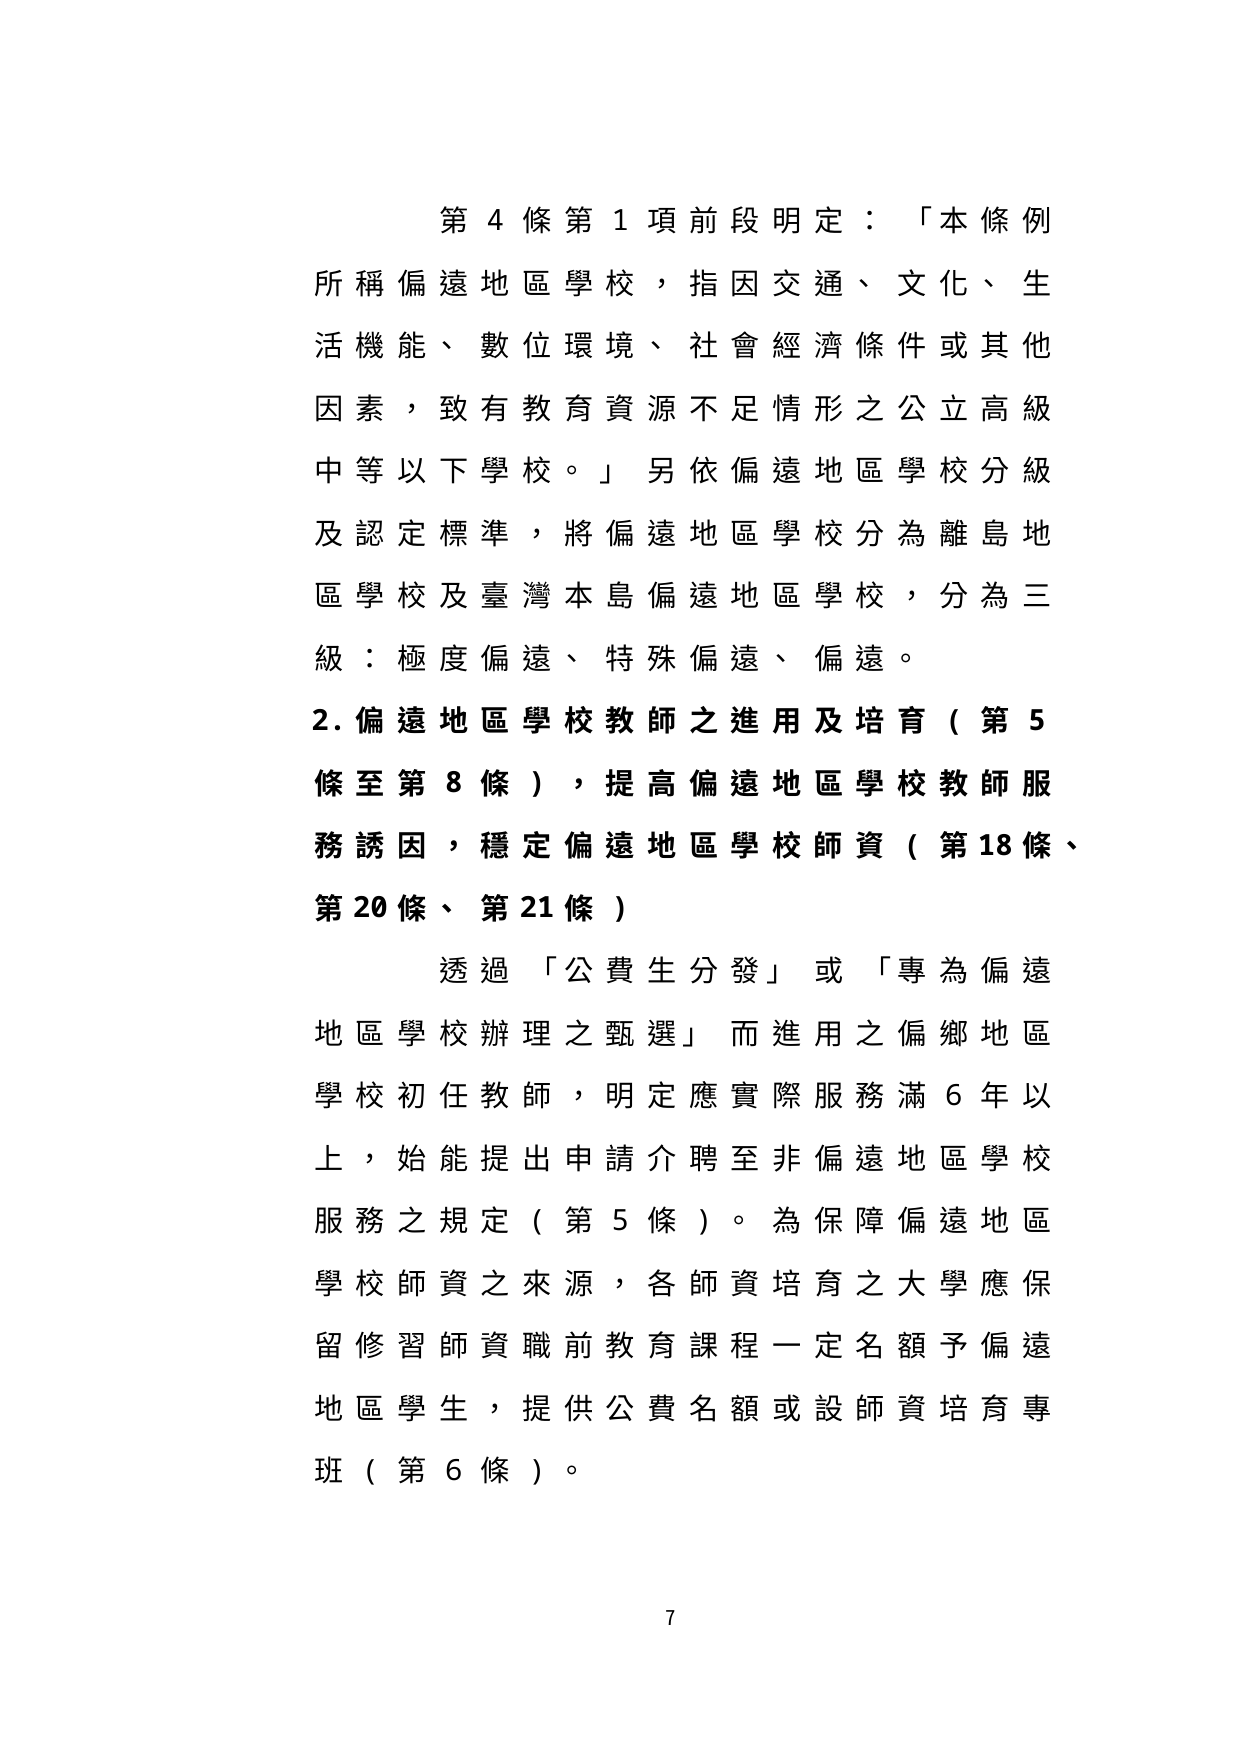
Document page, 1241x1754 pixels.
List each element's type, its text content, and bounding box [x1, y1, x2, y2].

text 透過「公費生分發」或「專為偏遠地區學校辦理之甄選」而進用之偏鄉地區學校初任教師，明定應實際服務滿6年以上，始能提出申請介聘至非偏遠地區學校服務之規定(第5條)。為保障偏遠地區學校師資之來源，各師資培育之大學應保留修習師資職前教育課程一定名額予偏遠地區學生，提供公費名額或設師資培育專班(第6條)。 [271, 927, 1058, 1490]
text 2.偏遠地區學校教師之進用及培育(第5條至第8條)，提高偏遠地區學校教師服務誘因，穩定偏遠地區學校師資(第18條、第20條、第21條) [271, 677, 1058, 927]
text 第4條第1項前段明定：「本條例所稱偏遠地區學校，指因交通、文化、生活機能、數位環境、社會經濟條件或其他因素，致有教育資源不足情形之公立高級中等以下學校。」另依偏遠地區學校分級及認定標準，將偏遠地區學校分為離島地區學校及臺灣本島偏遠地區學校，分為三級：極度偏遠、特殊偏遠、偏遠。 [271, 177, 1058, 677]
